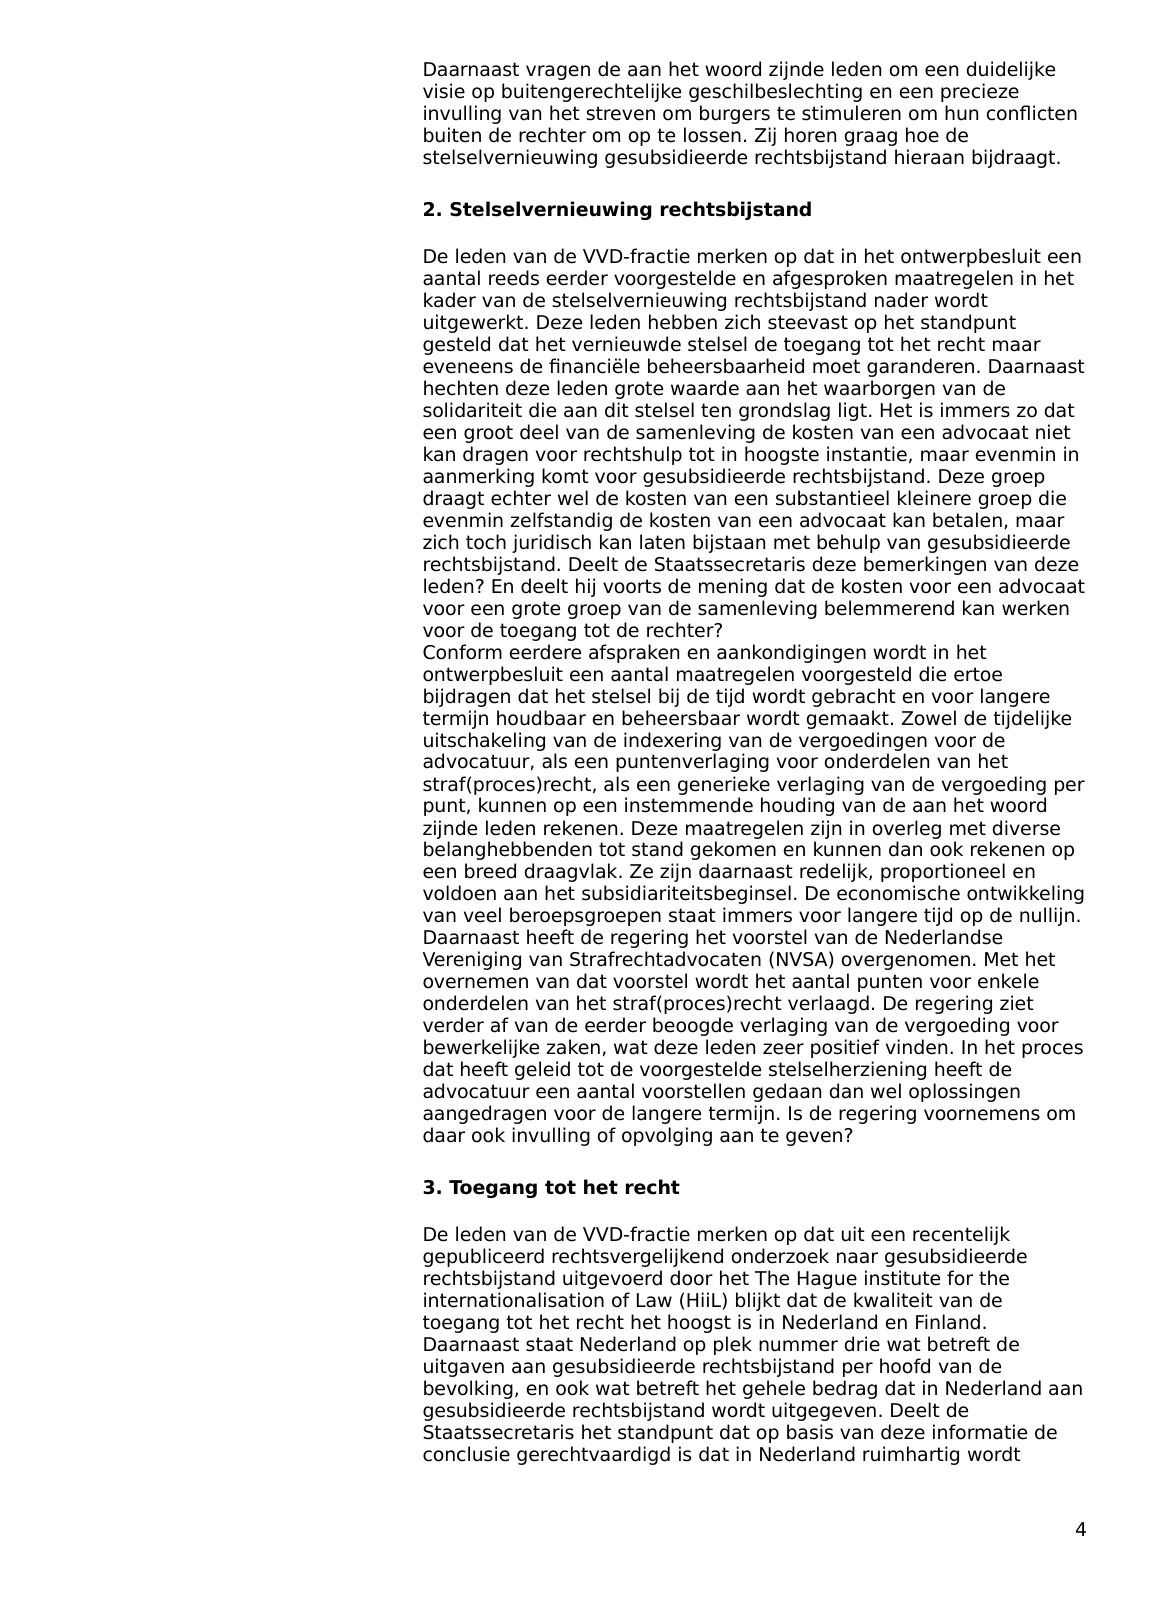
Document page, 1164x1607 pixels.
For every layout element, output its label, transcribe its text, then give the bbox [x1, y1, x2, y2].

text De leden van de VVD-fractie merken op dat in het ontwerpbesluit een aantal reeds eerder voorgestelde en afgesproken maatregelen in het kader van de stelselvernieuwing rechtsbijstand nader wordt uitgewerkt. Deze leden hebben zich steevast op het standpunt gesteld dat het vernieuwde stelsel de toegang tot het recht maar eveneens de financiële beheersbaarheid moet garanderen. Daarnaast hechten deze leden grote waarde aan het waarborgen van de solidariteit die aan dit stelsel ten grondslag ligt. Het is immers zo dat een groot deel van de samenleving de kosten van een advocaat niet kan dragen voor rechtshulp tot in hoogste instantie, maar evenmin in aanmerking komt voor gesubsidieerde rechtsbijstand. Deze groep draagt echter wel de kosten van een substantieel kleinere groep die evenmin zelfstandig de kosten van een advocaat kan betalen, maar zich toch juridisch kan laten bijstaan met behulp van gesubsidieerde rechtsbijstand. Deelt de Staatssecretaris deze bemerkingen van deze leden? En deelt hij voorts de mening dat de kosten voor een advocaat voor een grote groep van de samenleving belemmerend kan werken voor de toegang tot de rechter? [422, 246, 1087, 642]
subtitle 2. Stelselvernieuwing rechtsbijstand [422, 199, 1087, 221]
subtitle 3. Toegang tot het recht [422, 1177, 1087, 1199]
text De leden van de VVD-fractie merken op dat uit een recentelijk gepubliceerd rechtsvergelijkend onderzoek naar gesubsidieerde rechtsbijstand uitgevoerd door het The Hague institute for the internationalisation of Law (HiiL) blijkt dat de kwaliteit van de toegang tot het recht het hoogst is in Nederland en Finland. Daarnaast staat Nederland op plek nummer drie wat betreft de uitgaven aan gesubsidieerde rechtsbijstand per hoofd van de bevolking, en ook wat betreft het gehele bedrag dat in Nederland aan gesubsidieerde rechtsbijstand wordt uitgegeven. Deelt de Staatssecretaris het standpunt dat op basis van deze informatie de conclusie gerechtvaardigd is dat in Nederland ruimhartig wordt [422, 1224, 1087, 1466]
text Conform eerdere afspraken en aankondigingen wordt in het ontwerpbesluit een aantal maatregelen voorgesteld die ertoe bijdragen dat het stelsel bij de tijd wordt gebracht en voor langere termijn houdbaar en beheersbaar wordt gemaakt. Zowel de tijdelijke uitschakeling van de indexering van de vergoedingen voor de advocatuur, als een puntenverlaging voor onderdelen van het straf(proces)recht, als een generieke verlaging van de vergoeding per punt, kunnen op een instemmende houding van de aan het woord zijnde leden rekenen. Deze maatregelen zijn in overleg met diverse belanghebbenden tot stand gekomen en kunnen dan ook rekenen op een breed draagvlak. Ze zijn daarnaast redelijk, proportioneel en voldoen aan het subsidiariteitsbeginsel. De economische ontwikkeling van veel beroepsgroepen staat immers voor langere tijd op de nullijn. Daarnaast heeft de regering het voorstel van de Nederlandse Vereniging van Strafrechtadvocaten (NVSA) overgenomen. Met het overnemen van dat voorstel wordt het aantal punten voor enkele onderdelen van het straf(proces)recht verlaagd. De regering ziet verder af van de eerder beoogde verlaging van de vergoeding voor bewerkelijke zaken, wat deze leden zeer positief vinden. In het proces dat heeft geleid tot de voorgestelde stelselherziening heeft de advocatuur een aantal voorstellen gedaan dan wel oplossingen aangedragen voor de langere termijn. Is de regering voornemens om daar ook invulling of opvolging aan te geven? [422, 642, 1087, 1147]
text Daarnaast vragen de aan het woord zijnde leden om een duidelijke visie op buitengerechtelijke geschilbeslechting en een precieze invulling van het streven om burgers te stimuleren om hun conflicten buiten de rechter om op te lossen. Zij horen graag hoe de stelselvernieuwing gesubsidieerde rechtsbijstand hieraan bijdraagt. [422, 59, 1087, 169]
